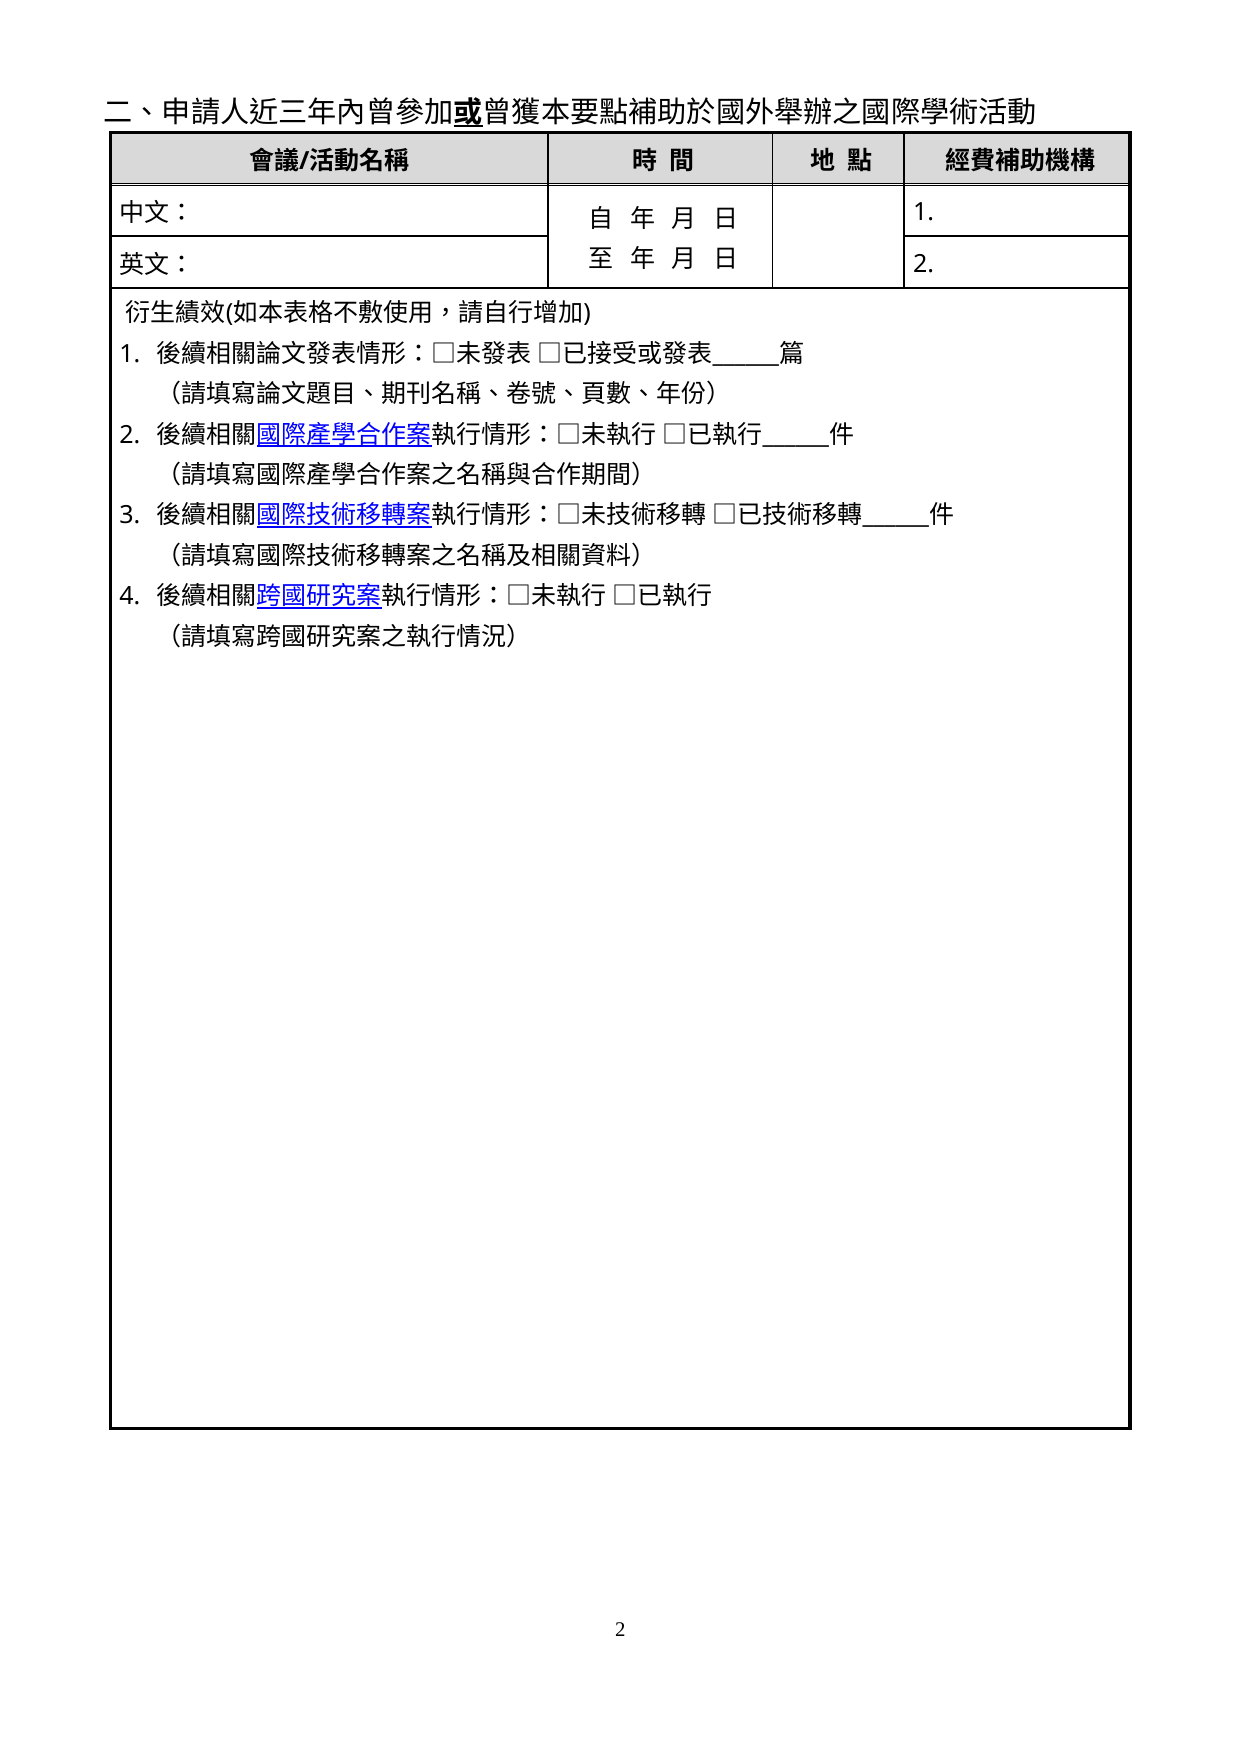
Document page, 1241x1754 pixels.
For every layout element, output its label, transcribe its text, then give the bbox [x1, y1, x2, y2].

table_header 會議/活動名稱 [112, 134, 547, 183]
table_cell 英文： [112, 237, 547, 287]
text 二、申請人近三年內曾參加或曾獲本要點補助於國外舉辦之國際學術活動 [103, 89, 1137, 131]
table_cell 2. [905, 237, 1128, 287]
table_cell 自 年 月 日 至 年 月 日 [549, 186, 772, 287]
table_cell 1. [905, 186, 1128, 235]
table_cell 衍生績效(如本表格不敷使用，請自行增加) 後續相關論文發表情形：□未發表 □已接受或發表______篇 （請填寫論文題目、期刊名稱、卷號、頁數、年份） 後續相關國際產學合作案執行情形：□未執行 □已執行______件 （請填寫國際產學合作案之名稱與合作期間） 後續相關國際技術移轉案執行情形：□未技術移轉 □已技術移轉______件 （請填寫國際技術移轉案之名稱及相關資料） 後續相關跨國研究案執行情形：□未執行 □已執行 （請填寫跨國研究案之執行情況） [112, 289, 1128, 1427]
table_header 地 點 [773, 134, 903, 183]
table_cell 中文： [112, 186, 547, 235]
table_cell [773, 186, 903, 287]
table_header 時 間 [549, 134, 772, 183]
table_header 經費補助機構 [905, 134, 1128, 183]
